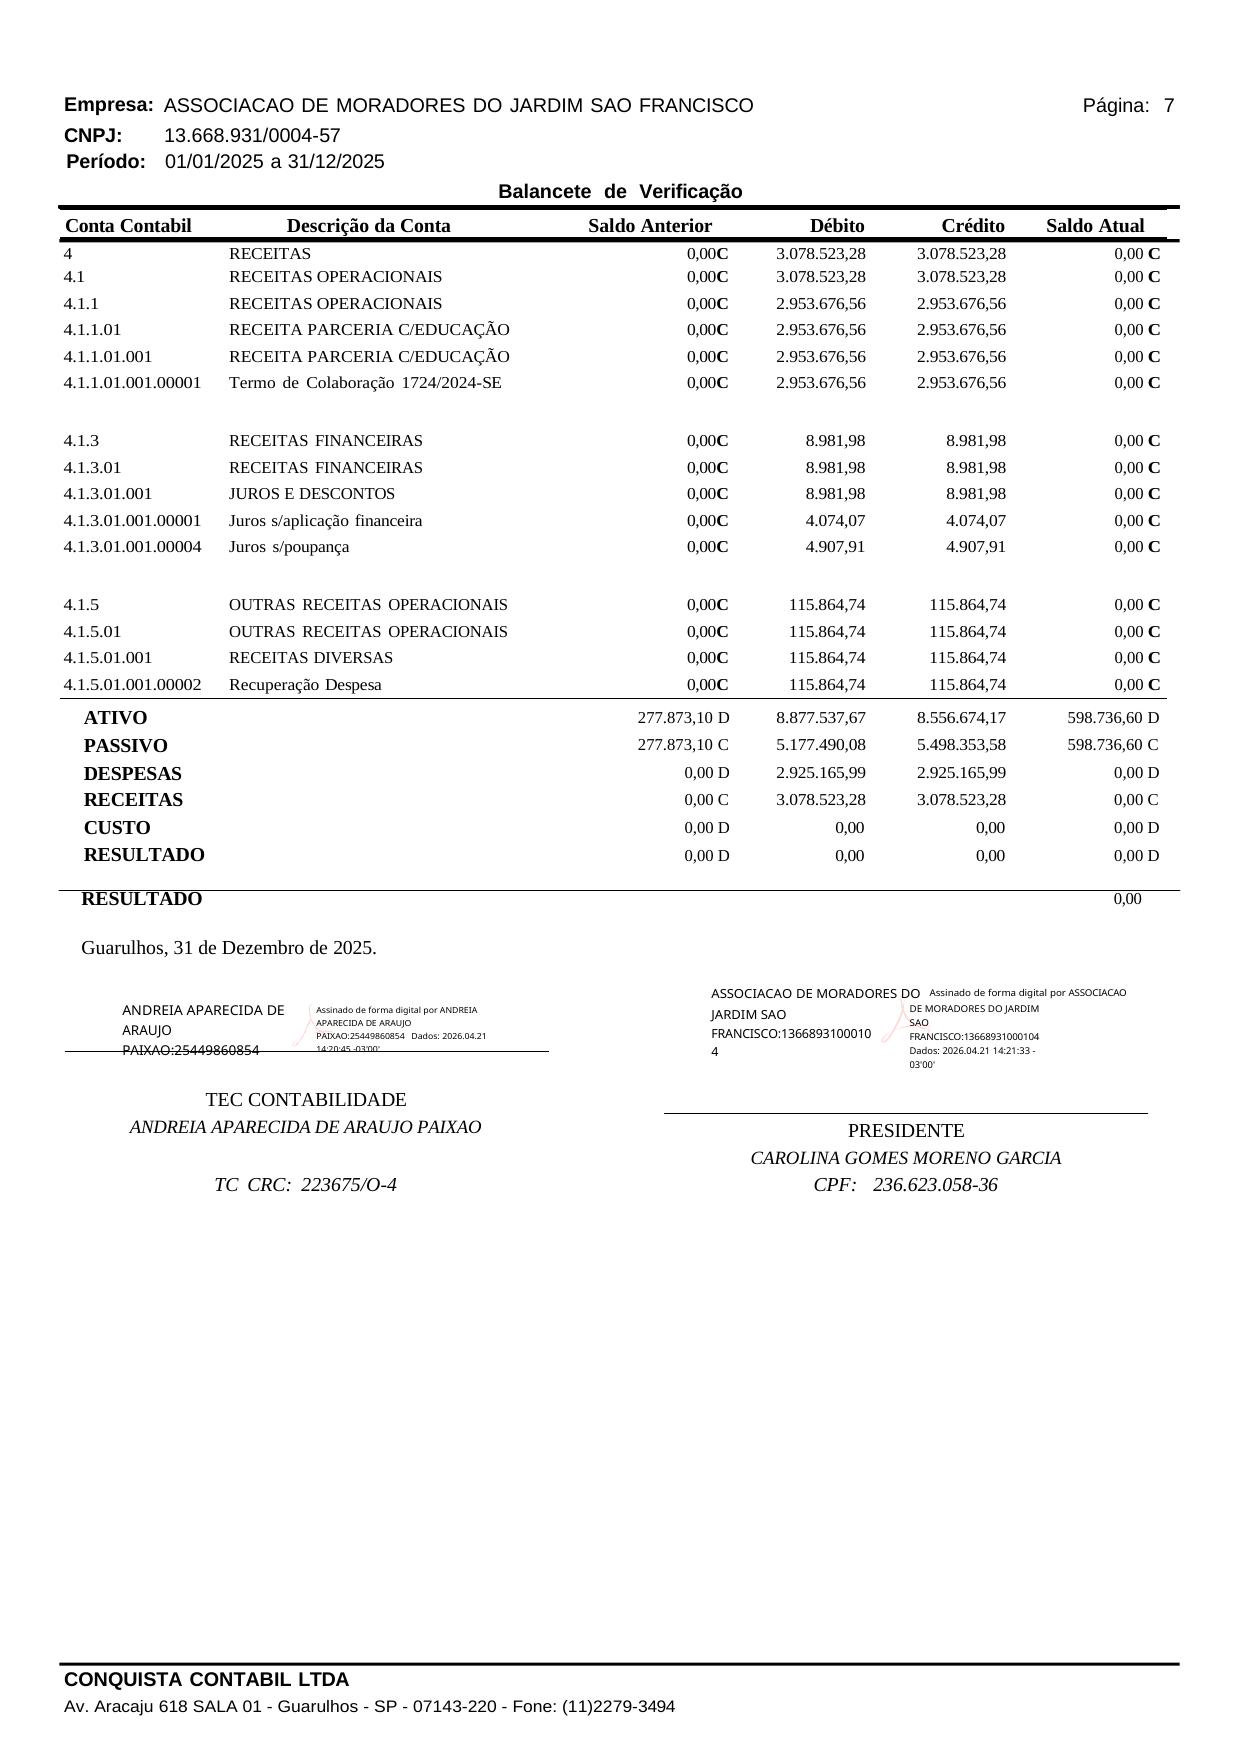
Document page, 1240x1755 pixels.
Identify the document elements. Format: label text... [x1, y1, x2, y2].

table_cell 4.1.5.01 [60, 618, 219, 645]
text CAROLINA GOMES MORENO GARCIA [680, 1147, 1133, 1168]
text ANDREIA APARECIDA DE ARAUJO PAIXAO:25449860854 [122, 1001, 305, 1051]
table_cell 5.498.353,58 [891, 731, 1026, 759]
table_cell 8.981,98 [753, 454, 891, 481]
table_cell 0,00 C [1026, 454, 1167, 481]
table_cell 3.078.523,28 [891, 787, 1026, 814]
table_cell 0,00C [551, 243, 753, 263]
table_cell 4.1.1.01 [60, 317, 219, 343]
table_cell JUROS E DESCONTOS [219, 481, 551, 507]
table_cell 4.1.5 [60, 576, 219, 618]
table_cell 115.864,74 [891, 618, 1026, 645]
table_header Débito [753, 210, 891, 237]
table_cell [219, 699, 551, 731]
text Av. Aracaju 618 SALA 01 - Guarulhos - SP - 07143-220 - Fone: (11)2279-3494 [64, 1697, 1181, 1716]
table_cell RECEITA PARCERIA C/EDUCAÇÃO [219, 343, 551, 370]
table_cell 0,00 C [1026, 787, 1167, 814]
table_cell 277.873,10 D [551, 699, 753, 731]
table_cell 598.736,60 C [1026, 731, 1167, 759]
table_cell RECEITAS FINANCEIRAS [219, 412, 551, 454]
table_cell Juros s/poupança [219, 534, 551, 576]
table_cell 0,00C [551, 264, 753, 290]
table_cell 0,00 C [1026, 645, 1167, 671]
text RESULTADO 0,00 [81, 891, 1181, 910]
table_cell 115.864,74 [753, 645, 891, 671]
table_cell ATIVO [60, 699, 219, 731]
table_cell 8.981,98 [891, 481, 1026, 507]
text DE MORADORES DO JARDIM SAO FRANCISCO:13668931000104 Dados: 2026.04.21 14:21:33 -03'00' [909, 1002, 1055, 1071]
table_cell 4.1.5.01.001 [60, 645, 219, 671]
table_cell 8.981,98 [753, 481, 891, 507]
table_cell 8.981,98 [753, 412, 891, 454]
table_cell 2.953.676,56 [753, 370, 891, 412]
table_cell RECEITAS [219, 243, 551, 263]
table_cell 0,00 C [1026, 317, 1167, 343]
table_cell 2.953.676,56 [753, 343, 891, 370]
table_cell 0,00 C [1026, 243, 1167, 263]
table_cell 4.1.1 [60, 290, 219, 317]
text TEC CONTABILIDADE [126, 1088, 486, 1111]
table_cell 0,00 C [1026, 481, 1167, 507]
table_cell 277.873,10 C [551, 731, 753, 759]
text Período: 01/01/2025 a 31/12/2025 [60, 150, 391, 173]
table_cell 0,00 D [1026, 814, 1167, 842]
table_cell DESPESAS [60, 759, 219, 787]
table_cell 2.953.676,56 [753, 317, 891, 343]
table_cell 0,00 D [551, 759, 753, 787]
table_cell [219, 814, 551, 842]
text ANDREIA APARECIDA DE ARAUJO PAIXAO [126, 1116, 487, 1137]
table_cell 0,00 C [1026, 412, 1167, 454]
table_cell 0,00C [551, 645, 753, 671]
table_cell 0,00C [551, 534, 753, 576]
table_cell 4.1.3 [60, 412, 219, 454]
table_cell 2.953.676,56 [891, 290, 1026, 317]
table_cell Termo de Colaboração 1724/2024-SE [219, 370, 551, 412]
table_cell RECEITAS OPERACIONAIS [219, 290, 551, 317]
table_cell 0,00C [551, 481, 753, 507]
table_cell 0,00C [551, 671, 753, 698]
table_cell 0,00 [891, 842, 1026, 867]
table_cell Recuperação Despesa [219, 671, 551, 698]
table_cell 115.864,74 [753, 618, 891, 645]
table_cell 5.177.490,08 [753, 731, 891, 759]
table_cell 0,00C [551, 290, 753, 317]
table_cell 8.556.674,17 [891, 699, 1026, 731]
table_cell RECEITAS FINANCEIRAS [219, 454, 551, 481]
table_cell 598.736,60 D [1026, 699, 1167, 731]
table_cell 0,00C [551, 576, 753, 618]
table_header Saldo Anterior [551, 210, 753, 237]
table_cell 4.074,07 [891, 507, 1026, 534]
table_header Saldo Atual [1026, 210, 1167, 237]
table_cell 0,00C [551, 412, 753, 454]
table_cell 3.078.523,28 [753, 787, 891, 814]
text ASSOCIACAO DE MORADORES DO Assinado de forma digital por ASSOCIACAO [711, 987, 1181, 998]
table_cell 4.1.1.01.001.00001 [60, 370, 219, 412]
table_cell OUTRAS RECEITAS OPERACIONAIS [219, 576, 551, 618]
table_cell 3.078.523,28 [891, 243, 1026, 263]
table_cell 4.1.1.01.001 [60, 343, 219, 370]
table_cell 2.925.165,99 [891, 759, 1026, 787]
table_cell 4.1 [60, 264, 219, 290]
table_cell 2.953.676,56 [891, 317, 1026, 343]
table_cell 4.1.5.01.001.00002 [60, 671, 219, 698]
table_cell CUSTO [60, 814, 219, 842]
table_cell 0,00C [551, 343, 753, 370]
table_cell 115.864,74 [891, 671, 1026, 698]
table_cell 3.078.523,28 [891, 264, 1026, 290]
table_cell PASSIVO [60, 731, 219, 759]
table_cell 0,00 C [1026, 343, 1167, 370]
table_cell 2.953.676,56 [753, 290, 891, 317]
table_cell 0,00 C [1026, 671, 1167, 698]
subtitle Balancete de Verificação [60, 180, 1181, 202]
table_cell 4.1.3.01 [60, 454, 219, 481]
table_cell 0,00 [753, 842, 891, 867]
table_cell 2.953.676,56 [891, 370, 1026, 412]
text Guarulhos, 31 de Dezembro de 2025. [81, 936, 1181, 958]
table_cell 0,00 C [1026, 264, 1167, 290]
table_cell 0,00C [551, 618, 753, 645]
table_cell 4.907,91 [891, 534, 1026, 576]
text PRESIDENTE [679, 1119, 1133, 1142]
table_cell 0,00 D [1026, 759, 1167, 787]
text TC CRC: 223675/O-4 CPF: 236.623.058-36 [59, 1173, 1155, 1195]
table_cell 115.864,74 [891, 645, 1026, 671]
table_cell 0,00 D [551, 814, 753, 842]
table_cell 2.953.676,56 [891, 343, 1026, 370]
table_cell 4.074,07 [753, 507, 891, 534]
table_cell 0,00 [753, 814, 891, 842]
table_cell RECEITAS [60, 787, 219, 814]
table_cell 0,00 C [1026, 507, 1167, 534]
table_cell [219, 759, 551, 787]
table_cell OUTRAS RECEITAS OPERACIONAIS [219, 618, 551, 645]
table_cell 115.864,74 [753, 671, 891, 698]
table_cell 0,00 C [1026, 618, 1167, 645]
subtitle CONQUISTA CONTABIL LTDA [64, 1667, 1181, 1690]
table_cell 0,00 C [551, 787, 753, 814]
table_cell RECEITA PARCERIA C/EDUCAÇÃO [219, 317, 551, 343]
table_cell 115.864,74 [891, 576, 1026, 618]
text JARDIM SAO FRANCISCO:13668931000104 [711, 1006, 874, 1061]
table_cell 0,00 D [551, 842, 753, 867]
table_cell 3.078.523,28 [753, 264, 891, 290]
table_cell 4 [60, 243, 219, 263]
table_cell RECEITAS DIVERSAS [219, 645, 551, 671]
table_cell 8.981,98 [891, 412, 1026, 454]
table_cell 4.1.3.01.001.00004 [60, 534, 219, 576]
table_cell [219, 787, 551, 814]
table_cell 4.1.3.01.001.00001 [60, 507, 219, 534]
table_cell 3.078.523,28 [753, 243, 891, 263]
text CNPJ: 13.668.931/0004-57 [64, 123, 1181, 146]
text ANDREIA APARECIDA DE ARAUJO PAIXAO:25449860854 [122, 1052, 305, 1059]
table_cell RESULTADO [60, 842, 219, 867]
table_cell [219, 842, 551, 867]
table_cell 0,00C [551, 370, 753, 412]
text Empresa: ASSOCIACAO DE MORADORES DO JARDIM SAO FRANCISCO Página: 7 [64, 93, 1181, 117]
table_cell Juros s/aplicação financeira [219, 507, 551, 534]
table_cell 2.925.165,99 [753, 759, 891, 787]
table_cell 0,00C [551, 454, 753, 481]
table_cell 0,00 C [1026, 370, 1167, 412]
table_header Descrição da Conta [219, 210, 551, 237]
table_cell 0,00 C [1026, 290, 1167, 317]
table_cell 115.864,74 [753, 576, 891, 618]
table_cell 0,00 [891, 814, 1026, 842]
table_cell 0,00 C [1026, 534, 1167, 576]
table_header Conta Contabil [60, 210, 219, 237]
table_cell 0,00 C [1026, 576, 1167, 618]
table_cell 8.981,98 [891, 454, 1026, 481]
table_cell 0,00C [551, 507, 753, 534]
text Assinado de forma digital por ANDREIA APARECIDA DE ARAUJO PAIXAO:25449860854 Dados: 2026.04.21 14:20:45 -03'00' [316, 1004, 493, 1051]
table_cell 4.907,91 [753, 534, 891, 576]
table_cell 8.877.537,67 [753, 699, 891, 731]
table_cell 4.1.3.01.001 [60, 481, 219, 507]
table_cell RECEITAS OPERACIONAIS [219, 264, 551, 290]
table_cell 0,00 D [1026, 842, 1167, 867]
table_cell [219, 731, 551, 759]
table_cell 0,00C [551, 317, 753, 343]
table_header Crédito [891, 210, 1026, 237]
